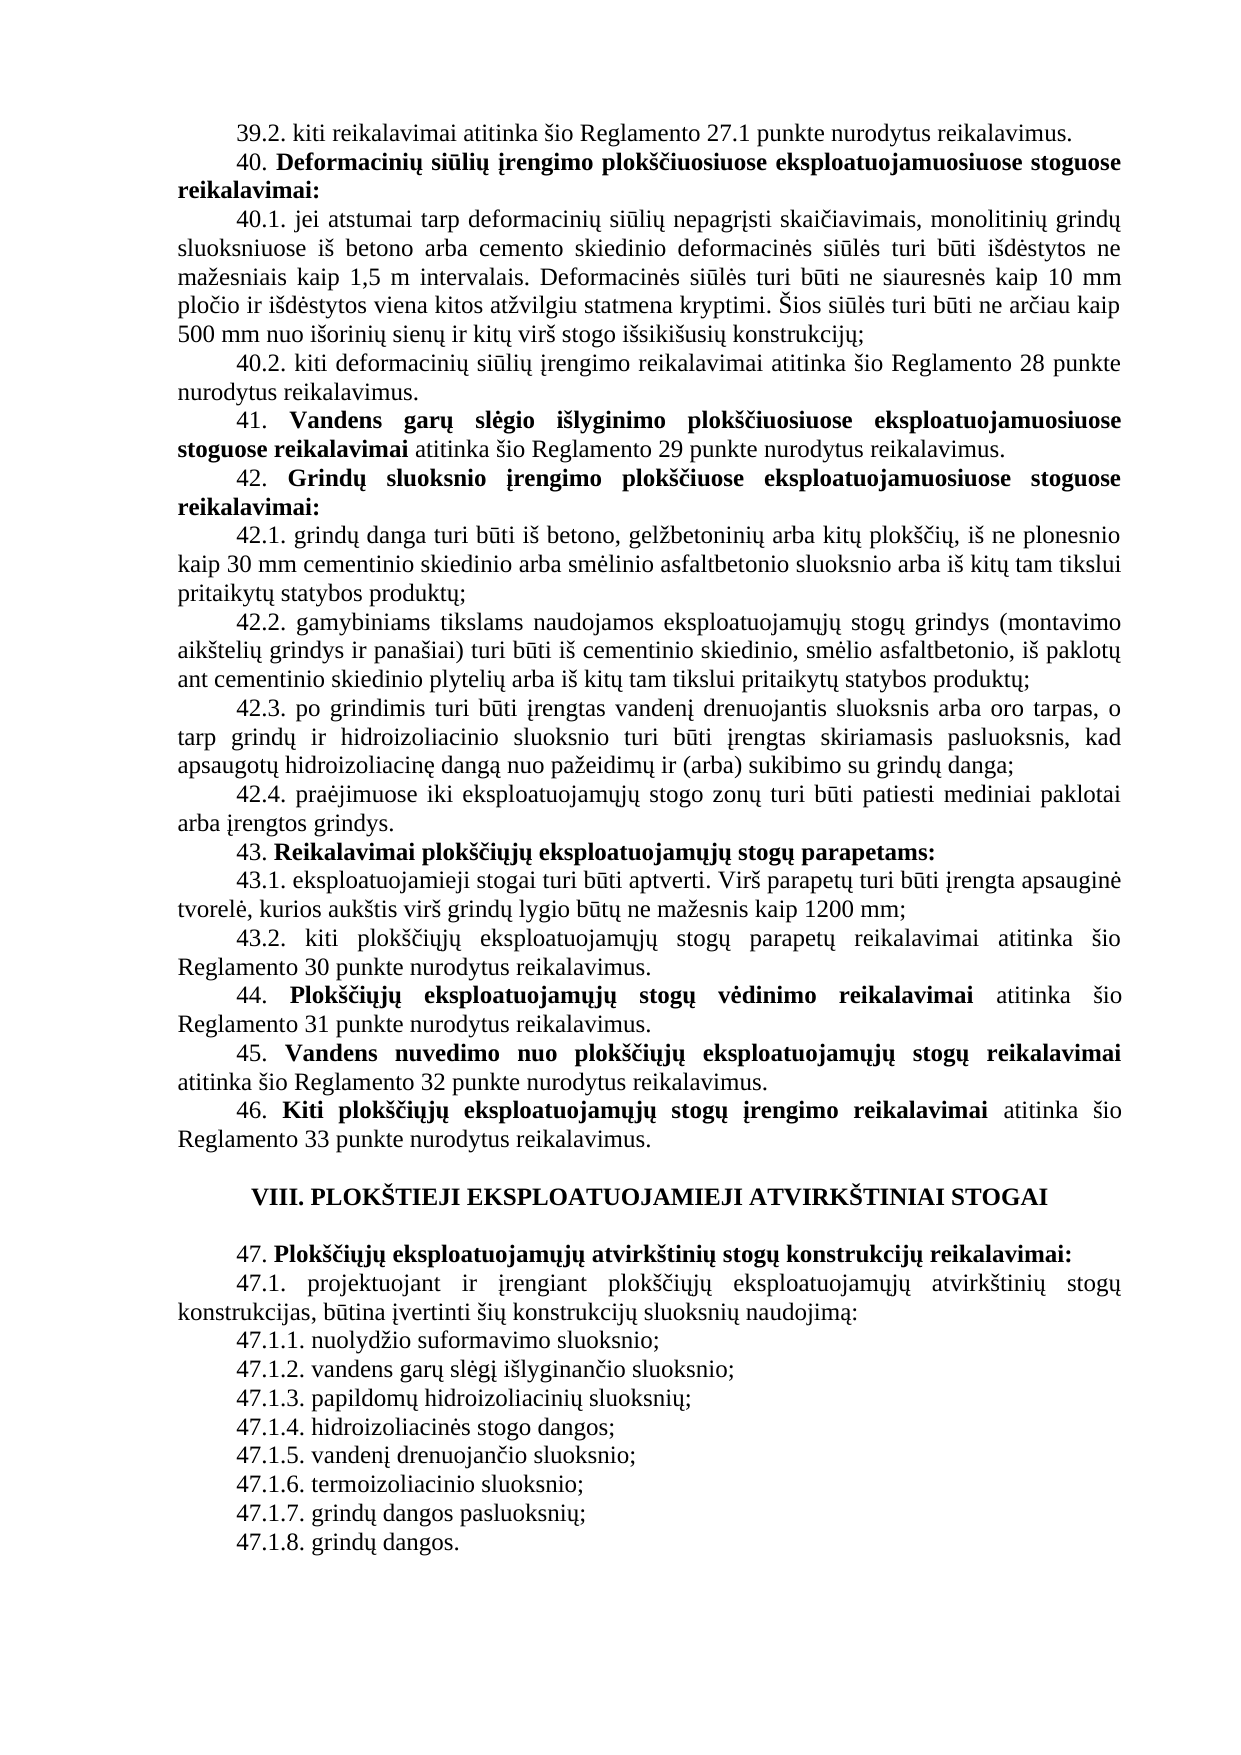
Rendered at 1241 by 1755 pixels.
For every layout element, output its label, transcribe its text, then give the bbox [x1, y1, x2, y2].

text 47.1.1. nuolydžio suformavimo sluoksnio; [177, 1326, 1122, 1354]
text 43.1. eksploatuojamieji stogai turi būti aptverti. Virš parapetų turi būti įrengta apsauginė tvorelė, kurios aukštis virš grindų lygio būtų ne mažesnis kaip 1200 mm; [177, 866, 1122, 923]
text 42. Grindų sluoksnio įrengimo plokščiuose eksploatuojamuosiuose stoguose reikalavimai: [177, 463, 1122, 521]
text 47.1.5. vandenį drenuojančio sluoksnio; [177, 1441, 1122, 1469]
text 47.1.6. termoizoliacinio sluoksnio; [177, 1469, 1122, 1498]
text VIII. PLOKŠTIEJI EKSPLOATUOJAMIEJI ATVIRKŠTINIAI STOGAI [177, 1182, 1122, 1211]
text 42.3. po grindimis turi būti įrengtas vandenį drenuojantis sluoksnis arba oro tarpas, o tarp grindų ir hidroizoliacinio sluoksnio turi būti įrengtas skiriamasis pasluoksnis, kad apsaugotų hidroizoliacinę dangą nuo pažeidimų ir (arba) sukibimo su grindų danga; [177, 693, 1122, 779]
text 47.1.2. vandens garų slėgį išlyginančio sluoksnio; [177, 1354, 1122, 1383]
text 42.1. grindų danga turi būti iš betono, gelžbetoninių arba kitų plokščių, iš ne plonesnio kaip 30 mm cementinio skiedinio arba smėlinio asfaltbetonio sluoksnio arba iš kitų tam tikslui pritaikytų statybos produktų; [177, 521, 1122, 607]
text 47.1.3. papildomų hidroizoliacinių sluoksnių; [177, 1383, 1122, 1412]
text 40. Deformacinių siūlių įrengimo plokščiuosiuose eksploatuojamuosiuose stoguose reikalavimai: [177, 147, 1122, 204]
text 44. Plokščiųjų eksploatuojamųjų stogų vėdinimo reikalavimai atitinka šio Reglamento 31 punkte nurodytus reikalavimus. [177, 981, 1122, 1038]
text 40.2. kiti deformacinių siūlių įrengimo reikalavimai atitinka šio Reglamento 28 punkte nurodytus reikalavimus. [177, 348, 1122, 406]
text 45. Vandens nuvedimo nuo plokščiųjų eksploatuojamųjų stogų reikalavimai atitinka šio Reglamento 32 punkte nurodytus reikalavimus. [177, 1038, 1122, 1096]
text 42.4. praėjimuose iki eksploatuojamųjų stogo zonų turi būti patiesti mediniai paklotai arba įrengtos grindys. [177, 779, 1122, 837]
text 47.1.8. grindų dangos. [177, 1527, 1122, 1556]
text 47.1.4. hidroizoliacinės stogo dangos; [177, 1412, 1122, 1441]
text 39.2. kiti reikalavimai atitinka šio Reglamento 27.1 punkte nurodytus reikalavimus. [177, 118, 1122, 147]
text 43.2. kiti plokščiųjų eksploatuojamųjų stogų parapetų reikalavimai atitinka šio Reglamento 30 punkte nurodytus reikalavimus. [177, 923, 1122, 981]
text 43. Reikalavimai plokščiųjų eksploatuojamųjų stogų parapetams: [177, 837, 1122, 866]
text 47.1. projektuojant ir įrengiant plokščiųjų eksploatuojamųjų atvirkštinių stogų konstrukcijas, būtina įvertinti šių konstrukcijų sluoksnių naudojimą: [177, 1268, 1122, 1326]
text 47.1.7. grindų dangos pasluoksnių; [177, 1498, 1122, 1527]
text 47. Plokščiųjų eksploatuojamųjų atvirkštinių stogų konstrukcijų reikalavimai: [177, 1239, 1122, 1268]
text 46. Kiti plokščiųjų eksploatuojamųjų stogų įrengimo reikalavimai atitinka šio Reglamento 33 punkte nurodytus reikalavimus. [177, 1096, 1122, 1153]
text 40.1. jei atstumai tarp deformacinių siūlių nepagrįsti skaičiavimais, monolitinių grindų sluoksniuose iš betono arba cemento skiedinio deformacinės siūlės turi būti išdėstytos ne mažesniais kaip 1,5 m intervalais. Deformacinės siūlės turi būti ne siauresnės kaip 10 mm pločio ir išdėstytos viena kitos atžvilgiu statmena kryptimi. Šios siūlės turi būti ne arčiau kaip 500 mm nuo išorinių sienų ir kitų virš stogo išsikišusių konstrukcijų; [177, 204, 1122, 348]
text 41. Vandens garų slėgio išlyginimo plokščiuosiuose eksploatuojamuosiuose stoguose reikalavimai atitinka šio Reglamento 29 punkte nurodytus reikalavimus. [177, 406, 1122, 463]
text 42.2. gamybiniams tikslams naudojamos eksploatuojamųjų stogų grindys (montavimo aikštelių grindys ir panašiai) turi būti iš cementinio skiedinio, smėlio asfaltbetonio, iš paklotų ant cementinio skiedinio plytelių arba iš kitų tam tikslui pritaikytų statybos produktų; [177, 607, 1122, 693]
